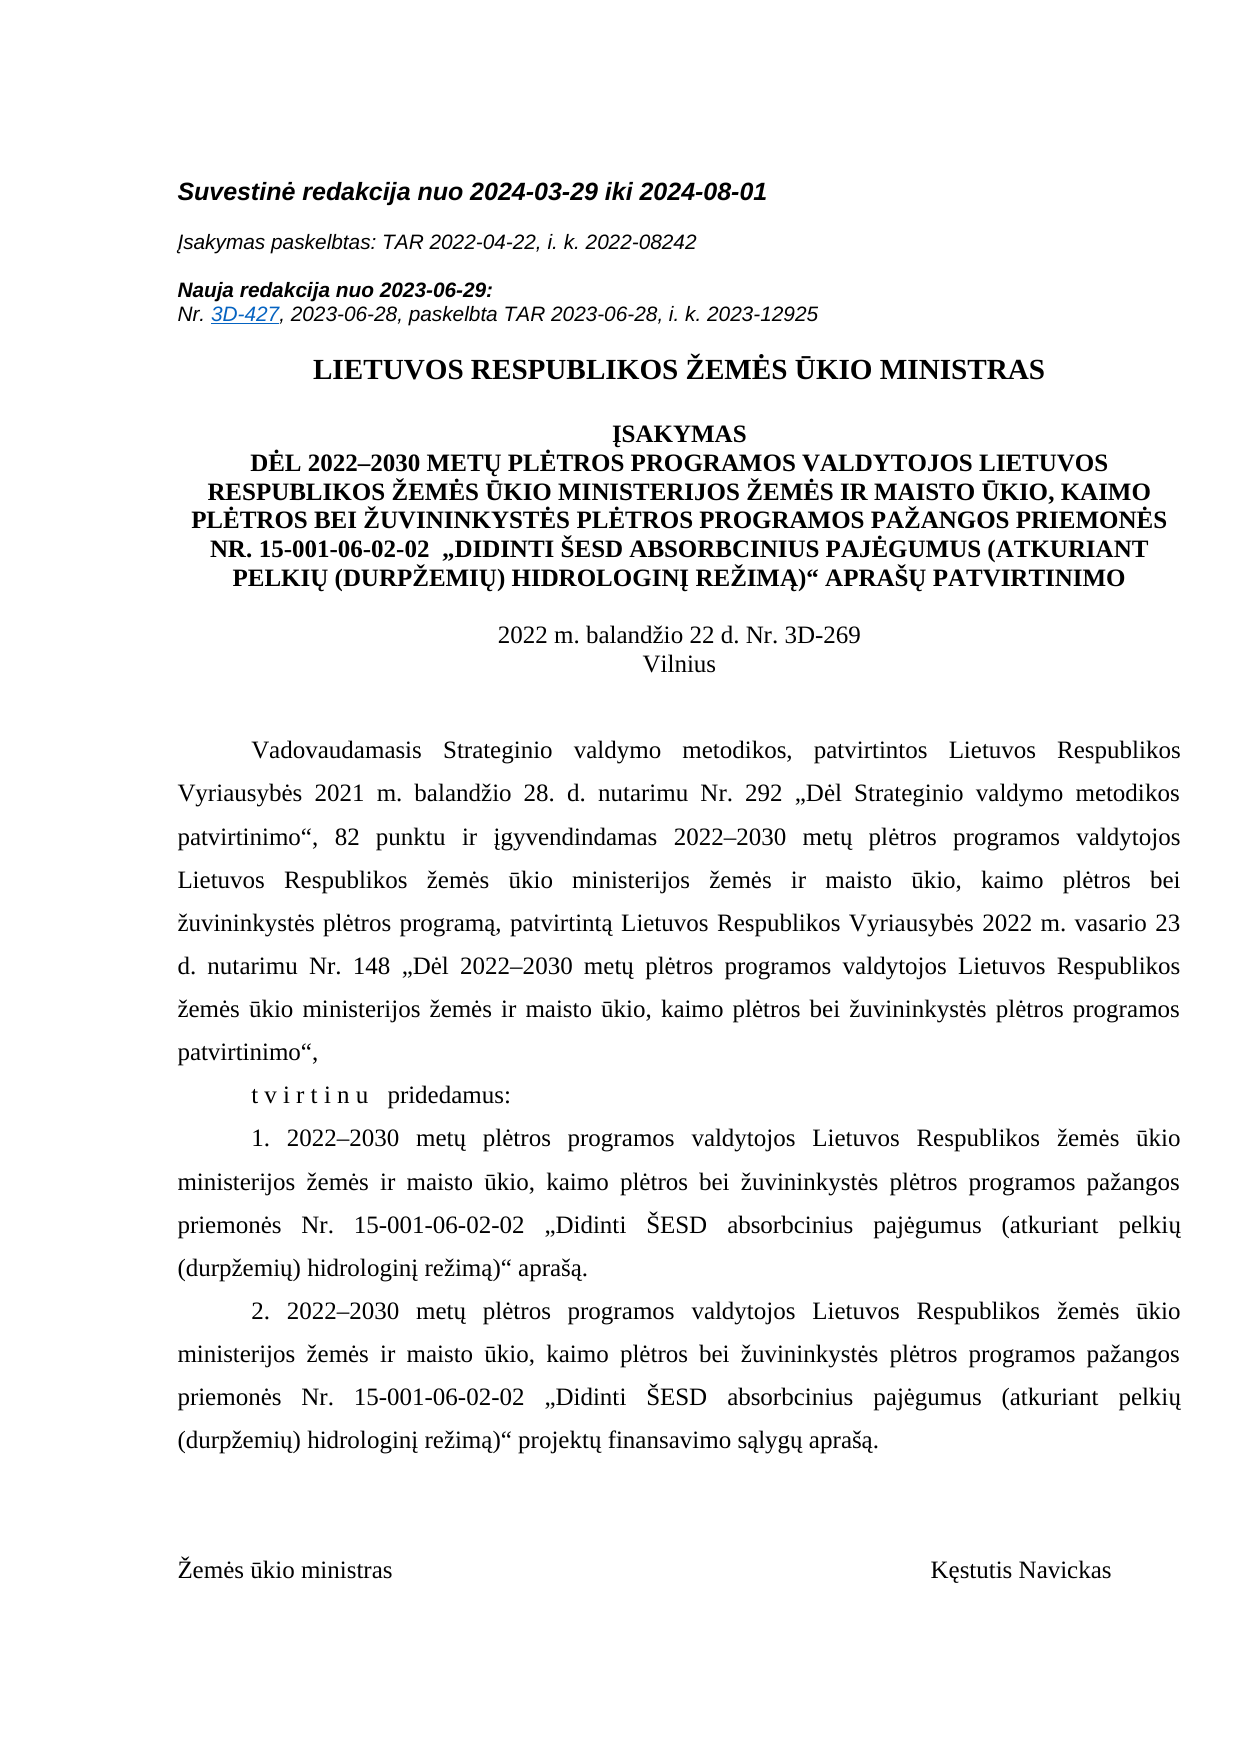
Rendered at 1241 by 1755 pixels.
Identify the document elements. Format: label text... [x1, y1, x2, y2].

text Žemės ūkio ministras Kęstutis Navickas [177, 1555, 1181, 1583]
text 1. 2022–2030 metų plėtros programos valdytojos Lietuvos Respublikos žemės ūkio ministerijos žemės ir maisto ūkio, kaimo plėtros bei žuvininkystės plėtros programos pažangos priemonės Nr. 15-001-06-02-02 „Didinti ŠESD absorbcinius pajėgumus (atkuriant pelkių (durpžemių) hidrologinį režimą)“ aprašą. [177, 1123, 1181, 1282]
text DĖL 2022–2030 METŲ PLĖTROS PROGRAMOS VALDYTOJOS LIETUVOS RESPUBLIKOS ŽEMĖS ŪKIO MINISTERIJOS Žemės ir maisto ūkio, kaimo plėtros bei žuvininkystės PLĖTROS PROGRAMOS PAŽANGOS PRIEMONĖS NR. 15-001-06-02-02 „DIDINTI ŠESD ABSORBCINIUS PAJĖGUMUS (ATKURIANT PELKIŲ (DURPŽEMIŲ) HIDROLOGINĮ REŽIMĄ)“ APRAŠŲ PATVIRTINIMO [177, 448, 1181, 592]
text Įsakymas paskelbtas: TAR 2022-04-22, i. k. 2022-08242 [177, 230, 1181, 254]
text Nauja redakcija nuo 2023-06-29: [177, 278, 1181, 302]
text tvirtinu pridedamus: [177, 1080, 1181, 1109]
text ĮSAKYMAS [177, 419, 1181, 448]
text 2022 m. balandžio 22 d. Nr. 3D-269 [177, 620, 1181, 649]
text LIETUVOS RESPUBLIKOS ŽEMĖS ŪKIO MINISTRAS [177, 352, 1181, 386]
text Suvestinė redakcija nuo 2024-03-29 iki 2024-08-01 [177, 177, 1181, 206]
text Vadovaudamasis Strateginio valdymo metodikos, patvirtintos Lietuvos Respublikos Vyriausybės 2021 m. balandžio 28. d. nutarimu Nr. 292 „Dėl Strateginio valdymo metodikos patvirtinimo“, 82 punktu ir įgyvendindamas 2022–2030 metų plėtros programos valdytojos Lietuvos Respublikos žemės ūkio ministerijos žemės ir maisto ūkio, kaimo plėtros bei žuvininkystės plėtros programą, patvirtintą Lietuvos Respublikos Vyriausybės 2022 m. vasario 23 d. nutarimu Nr. 148 „Dėl 2022–2030 metų plėtros programos valdytojos Lietuvos Respublikos žemės ūkio ministerijos žemės ir maisto ūkio, kaimo plėtros bei žuvininkystės plėtros programos patvirtinimo“, [177, 735, 1181, 1066]
text Vilnius [177, 649, 1181, 678]
text 2. 2022–2030 metų plėtros programos valdytojos Lietuvos Respublikos žemės ūkio ministerijos žemės ir maisto ūkio, kaimo plėtros bei žuvininkystės plėtros programos pažangos priemonės Nr. 15-001-06-02-02 „Didinti ŠESD absorbcinius pajėgumus (atkuriant pelkių (durpžemių) hidrologinį režimą)“ projektų finansavimo sąlygų aprašą. [177, 1296, 1181, 1454]
text Nr. 3D-427, 2023-06-28, paskelbta TAR 2023-06-28, i. k. 2023-12925 [177, 302, 1181, 326]
